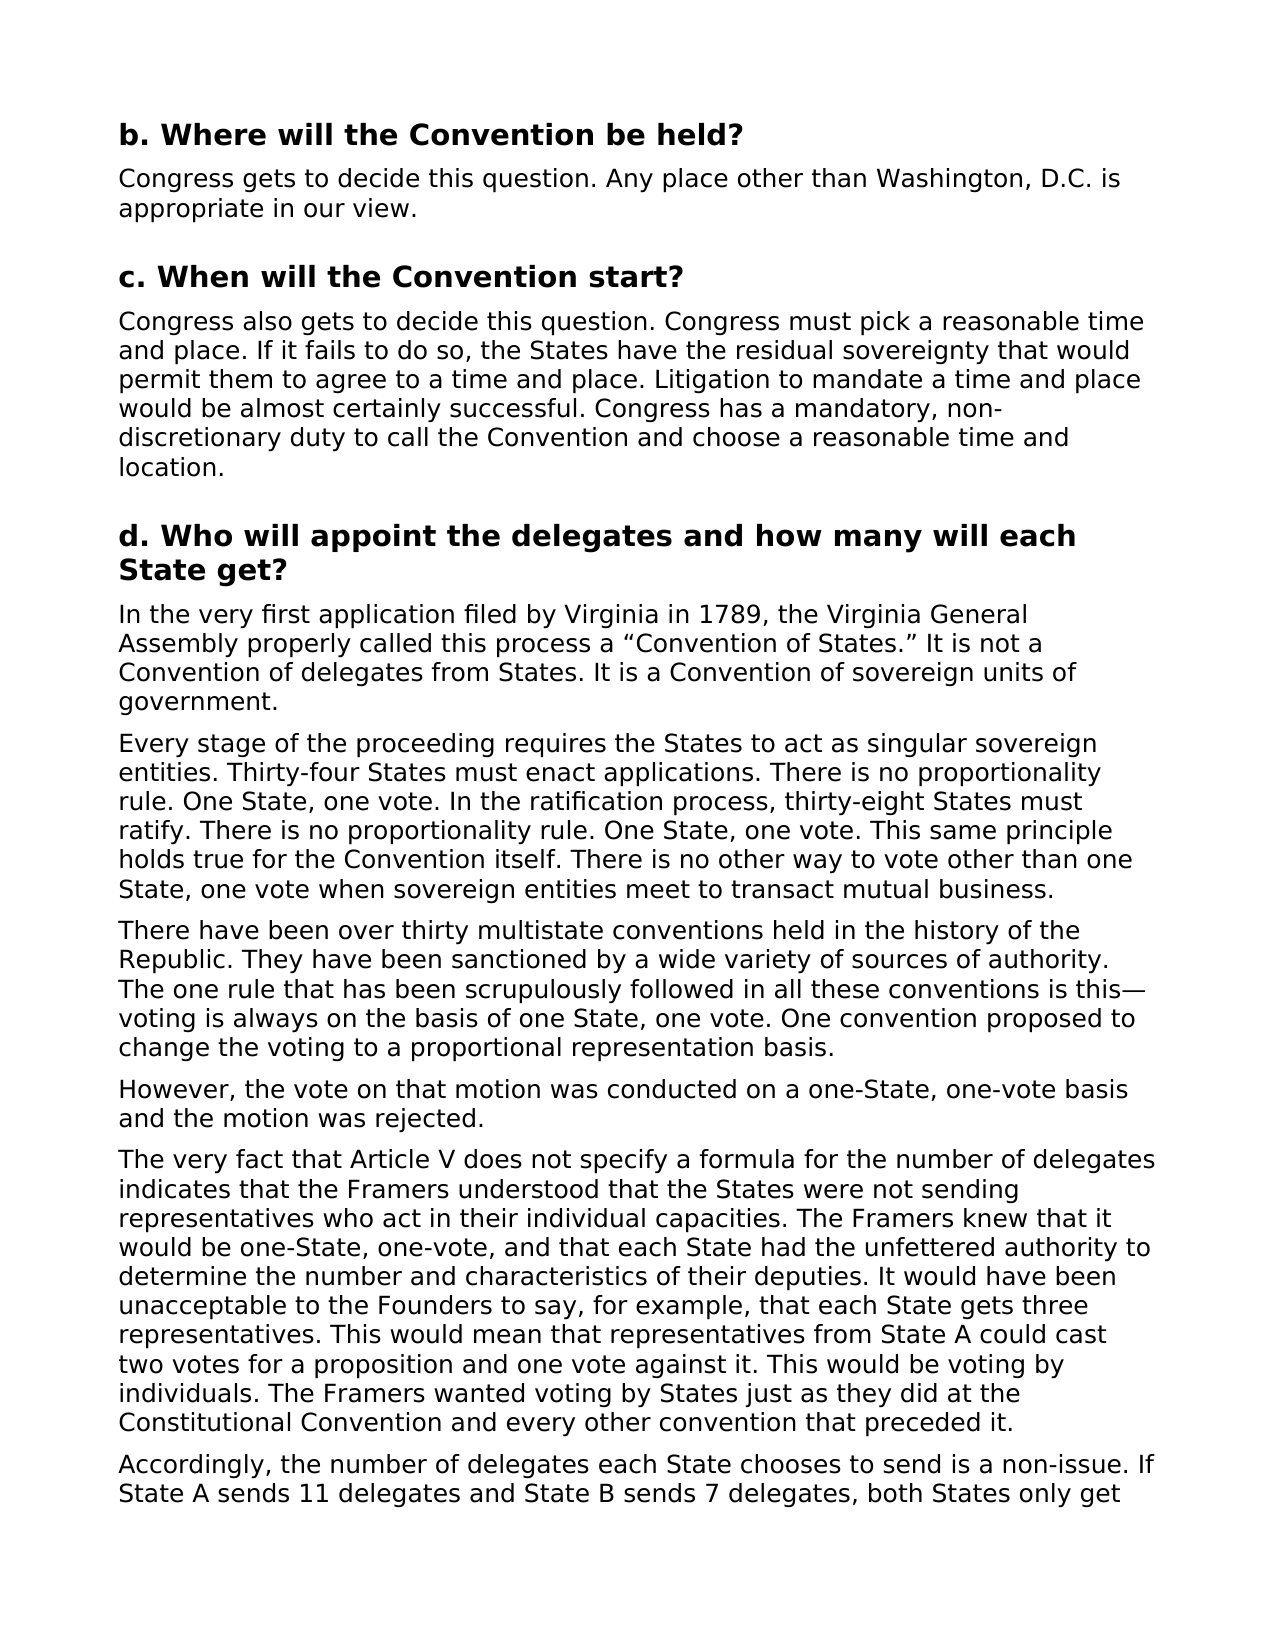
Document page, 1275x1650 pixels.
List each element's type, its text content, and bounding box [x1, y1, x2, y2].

subtitle c. When will the Convention start? [118, 260, 1157, 294]
text In the very first application filed by Virginia in 1789, the Virginia General Assembly properly called this process a “Convention of States.” It is not a Convention of delegates from States. It is a Convention of sovereign units of government. [118, 600, 1157, 716]
subtitle d. Who will appoint the delegates and how many will each State get? [118, 519, 1157, 587]
subtitle b. Where will the Convention be held? [118, 118, 1157, 152]
text Congress gets to decide this question. Any place other than Washington, D.C. is appropriate in our view. [118, 164, 1157, 223]
text Accordingly, the number of delegates each State chooses to send is a non-issue. If State A sends 11 delegates and State B sends 7 delegates, both States only get [118, 1450, 1157, 1508]
text Congress also gets to decide this question. Congress must pick a reasonable time and place. If it fails to do so, the States have the residual sovereignty that would permit them to agree to a time and place. Litigation to mandate a time and place would be almost certainly successful. Congress has a mandatory, non-discretionary duty to call the Convention and choose a reasonable time and location. [118, 307, 1157, 482]
text There have been over thirty multistate conventions held in the history of the Republic. They have been sanctioned by a wide variety of sources of authority. The one rule that has been scrupulously followed in all these conventions is this—voting is always on the basis of one State, one vote. One convention proposed to change the voting to a proportional representation basis. [118, 916, 1157, 1062]
text The very fact that Article V does not specify a formula for the number of delegates indicates that the Framers understood that the States were not sending representatives who act in their individual capacities. The Framers knew that it would be one-State, one-vote, and that each State had the unfettered authority to determine the number and characteristics of their deputies. It would have been unacceptable to the Founders to say, for example, that each State gets three representatives. This would mean that representatives from State A could cast two votes for a proposition and one vote against it. This would be voting by individuals. The Framers wanted voting by States just as they did at the Constitutional Convention and every other convention that preceded it. [118, 1146, 1157, 1437]
text Every stage of the proceeding requires the States to act as singular sovereign entities. Thirty-four States must enact applications. There is no proportionality rule. One State, one vote. In the ratification process, thirty-eight States must ratify. There is no proportionality rule. One State, one vote. This same principle holds true for the Convention itself. There is no other way to vote other than one State, one vote when sovereign entities meet to transact mutual business. [118, 729, 1157, 904]
text However, the vote on that motion was conducted on a one-State, one-vote basis and the motion was rejected. [118, 1075, 1157, 1133]
